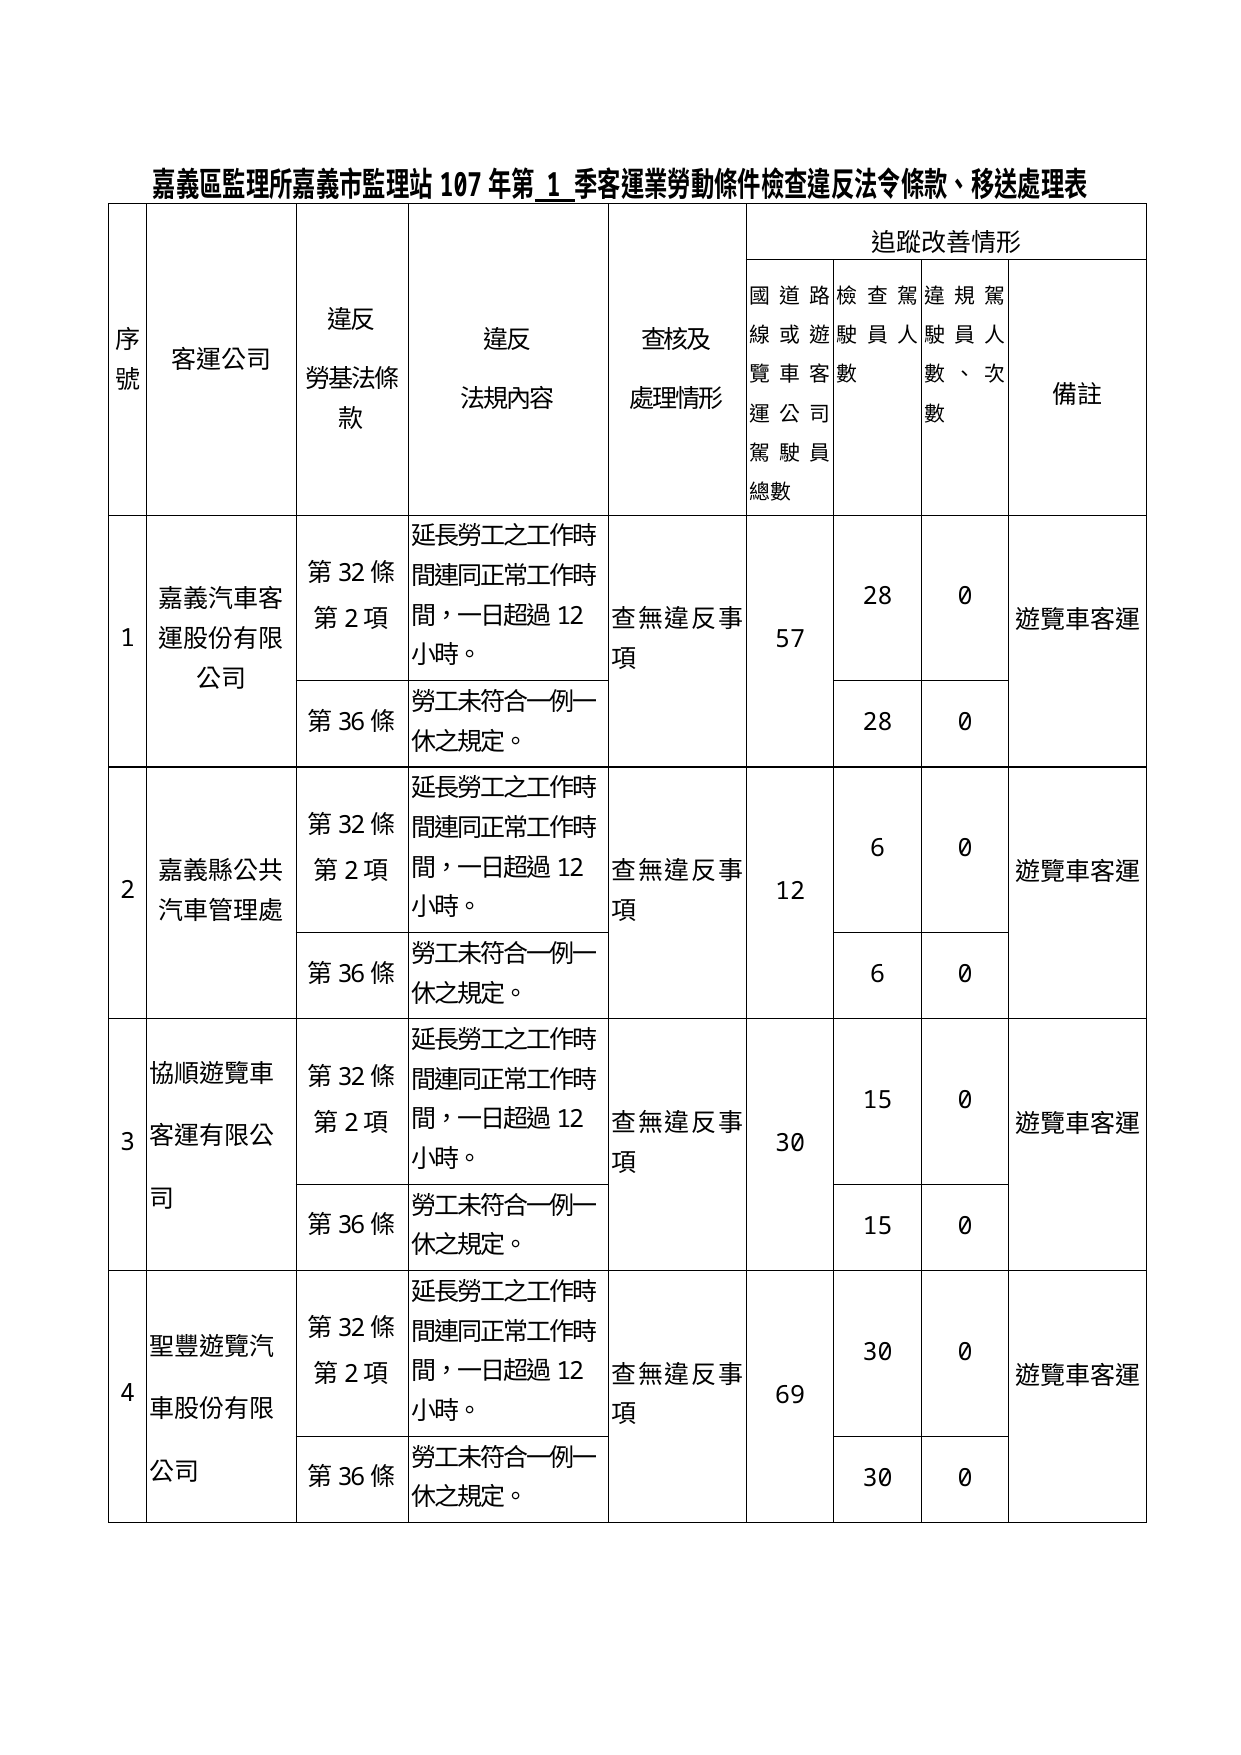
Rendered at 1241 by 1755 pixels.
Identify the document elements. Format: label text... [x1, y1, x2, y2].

table_cell 備註 [1009, 260, 1146, 514]
table_cell 3 [109, 1019, 146, 1270]
table_cell 延長勞工之工作時間連同正常工作時間，一日超過12小時。 [409, 1019, 608, 1184]
table_cell 勞工未符合一例一休之規定。 [409, 1437, 608, 1522]
table_cell 查無違反事項 [609, 516, 746, 766]
table_header 違反 勞基法條款 [297, 204, 408, 514]
table_cell 30 [834, 1271, 921, 1436]
table_cell 57 [747, 516, 833, 766]
table_cell 4 [109, 1271, 146, 1522]
table_cell 遊覽車客運 [1009, 1019, 1146, 1270]
table_cell 第36條 [297, 933, 408, 1018]
table_cell 嘉義汽車客運股份有限公司 [147, 516, 296, 766]
table_cell 2 [109, 768, 146, 1018]
table_cell 查無違反事項 [609, 1271, 746, 1522]
table_header 序號 [109, 204, 146, 514]
table_cell 6 [834, 768, 921, 932]
table_cell 延長勞工之工作時間連同正常工作時間，一日超過12小時。 [409, 1271, 608, 1436]
table_cell 0 [922, 681, 1008, 766]
table_cell 查無違反事項 [609, 1019, 746, 1270]
table_cell 第32條 第2項 [297, 516, 408, 680]
table_cell 28 [834, 681, 921, 766]
table_cell 第32條 第2項 [297, 768, 408, 932]
table_cell 30 [747, 1019, 833, 1270]
table_cell 勞工未符合一例一休之規定。 [409, 681, 608, 766]
table_cell 勞工未符合一例一休之規定。 [409, 1185, 608, 1270]
table_cell 遊覽車客運 [1009, 768, 1146, 1018]
table_cell 協順遊覽車客運有限公司 [147, 1019, 296, 1270]
table_cell 0 [922, 768, 1008, 932]
table_cell 第32條 第2項 [297, 1019, 408, 1184]
table_cell 30 [834, 1437, 921, 1522]
table_cell 遊覽車客運 [1009, 1271, 1146, 1522]
table_cell 0 [922, 1185, 1008, 1270]
table_cell 0 [922, 1437, 1008, 1522]
table_cell 15 [834, 1185, 921, 1270]
table_cell 0 [922, 516, 1008, 680]
table_cell 第36條 [297, 1437, 408, 1522]
text 嘉義區監理所嘉義市監理站107年第 1 季客運業勞動條件檢查違反法令條款、移送處理表 [118, 141, 1122, 203]
table_cell 69 [747, 1271, 833, 1522]
table_cell 1 [109, 516, 146, 766]
table_cell 勞工未符合一例一休之規定。 [409, 933, 608, 1018]
table_header 查核及 處理情形 [609, 204, 746, 514]
table_cell 違規駕駛員人數、次數 [922, 260, 1008, 514]
table_cell 聖豐遊覽汽車股份有限公司 [147, 1271, 296, 1522]
table_header 客運公司 [147, 204, 296, 514]
table_cell 第36條 [297, 681, 408, 766]
table_cell 第32條 第2項 [297, 1271, 408, 1436]
table_cell 12 [747, 768, 833, 1018]
table_cell 第36條 [297, 1185, 408, 1270]
table_cell 15 [834, 1019, 921, 1184]
table_cell 遊覽車客運 [1009, 516, 1146, 766]
table_cell 檢查駕駛員人數 [834, 260, 921, 514]
table_cell 28 [834, 516, 921, 680]
table_header 違反 法規內容 [409, 204, 608, 514]
table_cell 國道路線或遊覽車客運公司駕駛員總數 [747, 260, 833, 514]
table_cell 6 [834, 933, 921, 1018]
table_cell 嘉義縣公共汽車管理處 [147, 768, 296, 1018]
table_cell 延長勞工之工作時間連同正常工作時間，一日超過12小時。 [409, 516, 608, 680]
table_cell 延長勞工之工作時間連同正常工作時間，一日超過12小時。 [409, 768, 608, 932]
table_cell 0 [922, 1271, 1008, 1436]
table_cell 0 [922, 1019, 1008, 1184]
table_cell 查無違反事項 [609, 768, 746, 1018]
table_header 追蹤改善情形 [747, 204, 1146, 259]
table_cell 0 [922, 933, 1008, 1018]
